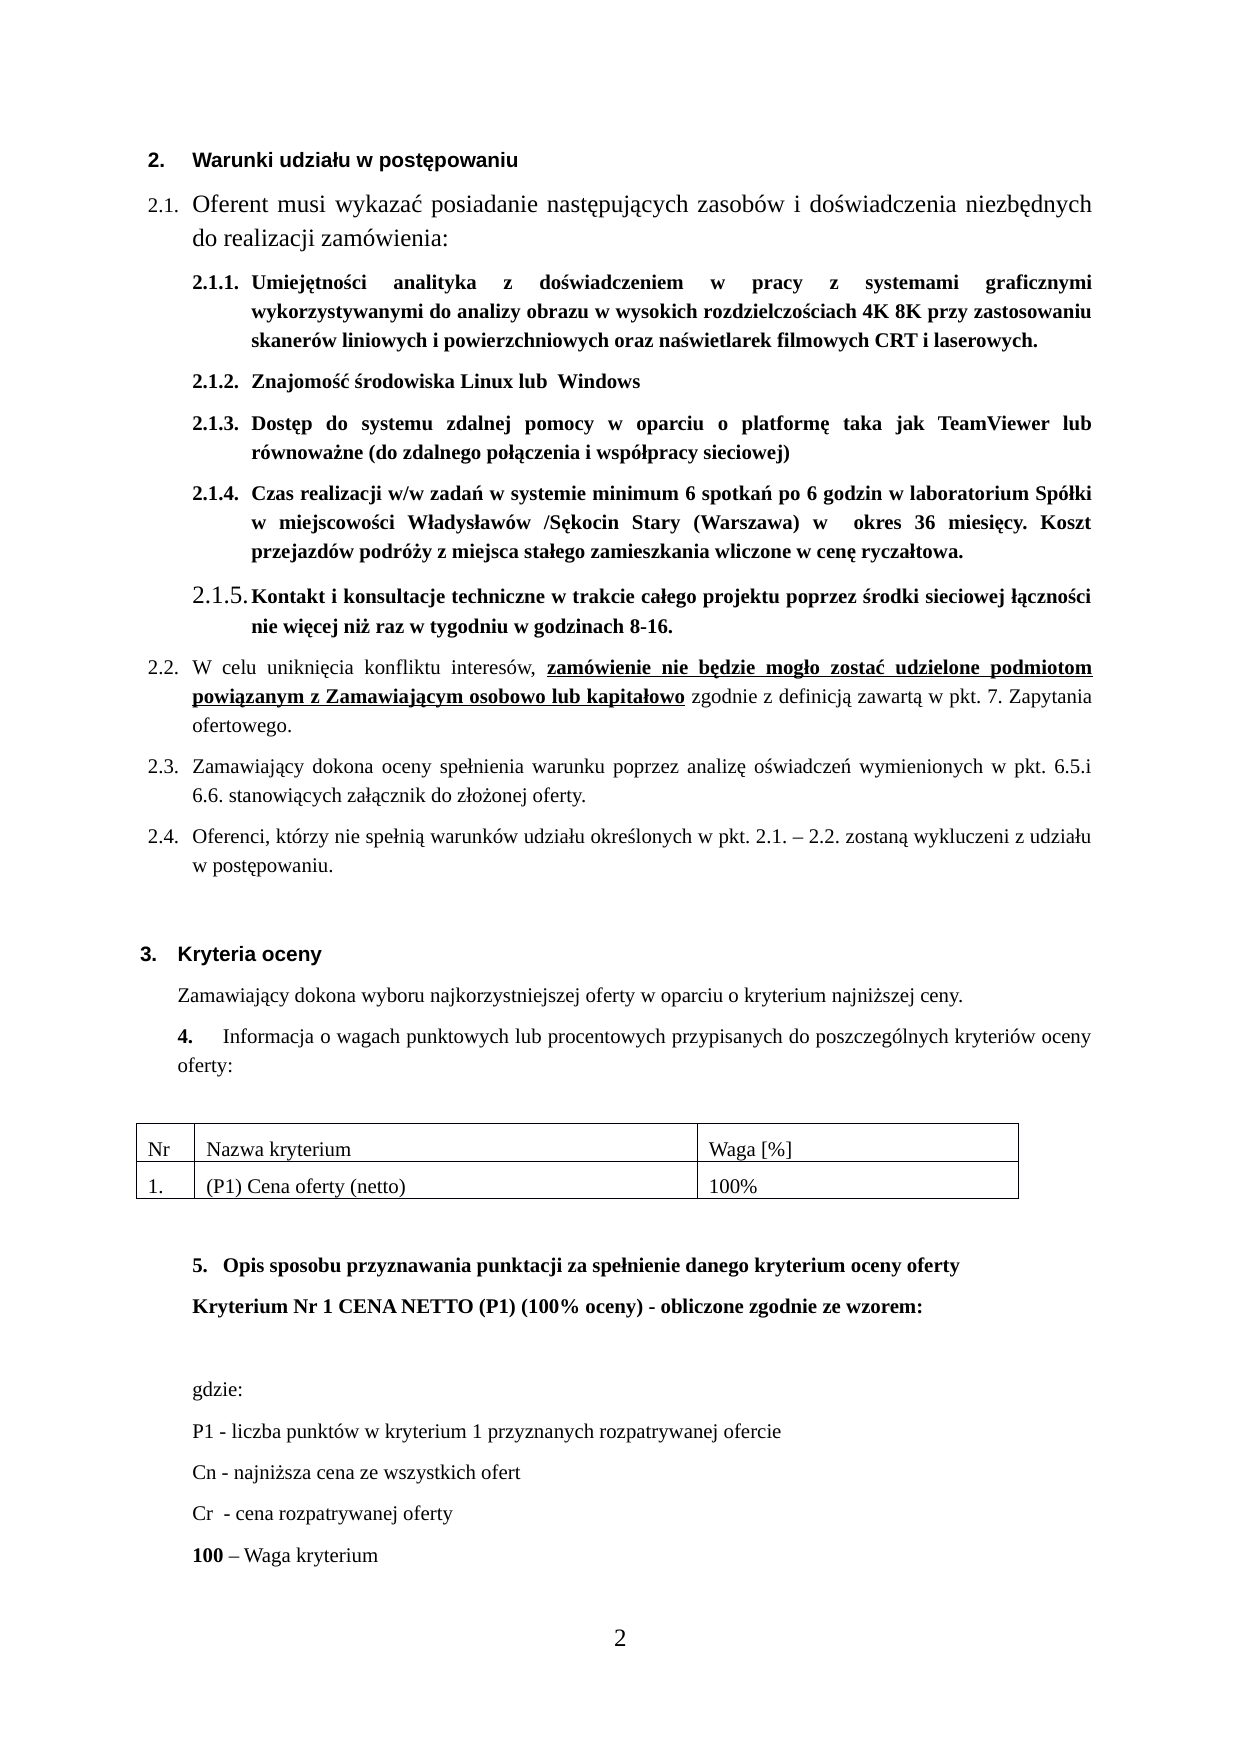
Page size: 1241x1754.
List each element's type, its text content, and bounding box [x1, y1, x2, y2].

list Oferenci, którzy nie spełnią warunków udziału określonych w pkt. 2.1. – 2.2. zostaną wykluczeni z udziału w postępowaniu. [148, 824, 1093, 877]
text gdzie: [192, 1377, 1093, 1401]
list Zamawiający dokona oceny spełnienia warunku poprzez analizę oświadczeń wymienionych w pkt. 6.5.i 6.6. stanowiących załącznik do złożonej oferty. [148, 754, 1093, 807]
list Opis sposobu przyznawania punktacji za spełnienie danego kryterium oceny oferty [192, 1253, 1093, 1277]
text Cr - cena rozpatrywanej oferty [192, 1501, 1093, 1525]
list Czas realizacji w/w zadań w systemie minimum 6 spotkań po 6 godzin w laboratorium Spółki w miejscowości Władysławów /Sękocin Stary (Warszawa) w okres 36 miesięcy. Koszt przejazdów podróży z miejsca stałego zamieszkania wliczone w cenę ryczałtowa. [192, 481, 1093, 563]
text Zamawiający dokona wyboru najkorzystniejszej oferty w oparciu o kryterium najniższej ceny. [177, 983, 1093, 1007]
list Dostęp do systemu zdalnej pomocy w oparciu o platformę taka jak TeamViewer lub równoważne (do zdalnego połączenia i współpracy sieciowej) [192, 411, 1093, 464]
text 100 – Waga kryterium [192, 1543, 1093, 1567]
subtitle Kryteria oceny [140, 941, 1093, 965]
list W celu uniknięcia konfliktu interesów, zamówienie nie będzie mogło zostać udzielone podmiotom powiązanym z Zamawiającym osobowo lub kapitałowo zgodnie z definicją zawartą w pkt. 7. Zapytania ofertowego. [148, 655, 1093, 737]
list Oferent musi wykazać posiadanie następujących zasobów i doświadczenia niezbędnych do realizacji zamówienia: [148, 189, 1093, 252]
list Umiejętności analityka z doświadczeniem w pracy z systemami graficznymi wykorzystywanymi do analizy obrazu w wysokich rozdzielczościach 4K 8K przy zastosowaniu skanerów liniowych i powierzchniowych oraz naświetlarek filmowych CRT i laserowych. [192, 270, 1093, 352]
text P1 - liczba punktów w kryterium 1 przyznanych rozpatrywanej ofercie [192, 1418, 1093, 1443]
table_header Nr [137, 1124, 194, 1161]
text Cn - najniższa cena ze wszystkich ofert [192, 1460, 1093, 1484]
text Kryterium Nr 1 CENA NETTO (P1) (100% oceny) - obliczone zgodnie ze wzorem: [192, 1294, 1093, 1318]
table_cell 100% [698, 1162, 1018, 1198]
list Kontakt i konsultacje techniczne w trakcie całego projektu poprzez środki sieciowej łączności nie więcej niż raz w tygodniu w godzinach 8-16. [192, 580, 1093, 638]
subtitle Warunki udziału w postępowaniu [148, 148, 1093, 172]
table_cell 1. [137, 1162, 194, 1198]
list Informacja o wagach punktowych lub procentowych przypisanych do poszczególnych kryteriów oceny oferty: [177, 1024, 1093, 1077]
table_header Waga [%] [698, 1124, 1018, 1161]
list Znajomość środowiska Linux lub Windows [192, 369, 1093, 393]
table_cell (P1) Cena oferty (netto) [195, 1162, 697, 1198]
table_header Nazwa kryterium [195, 1124, 697, 1161]
